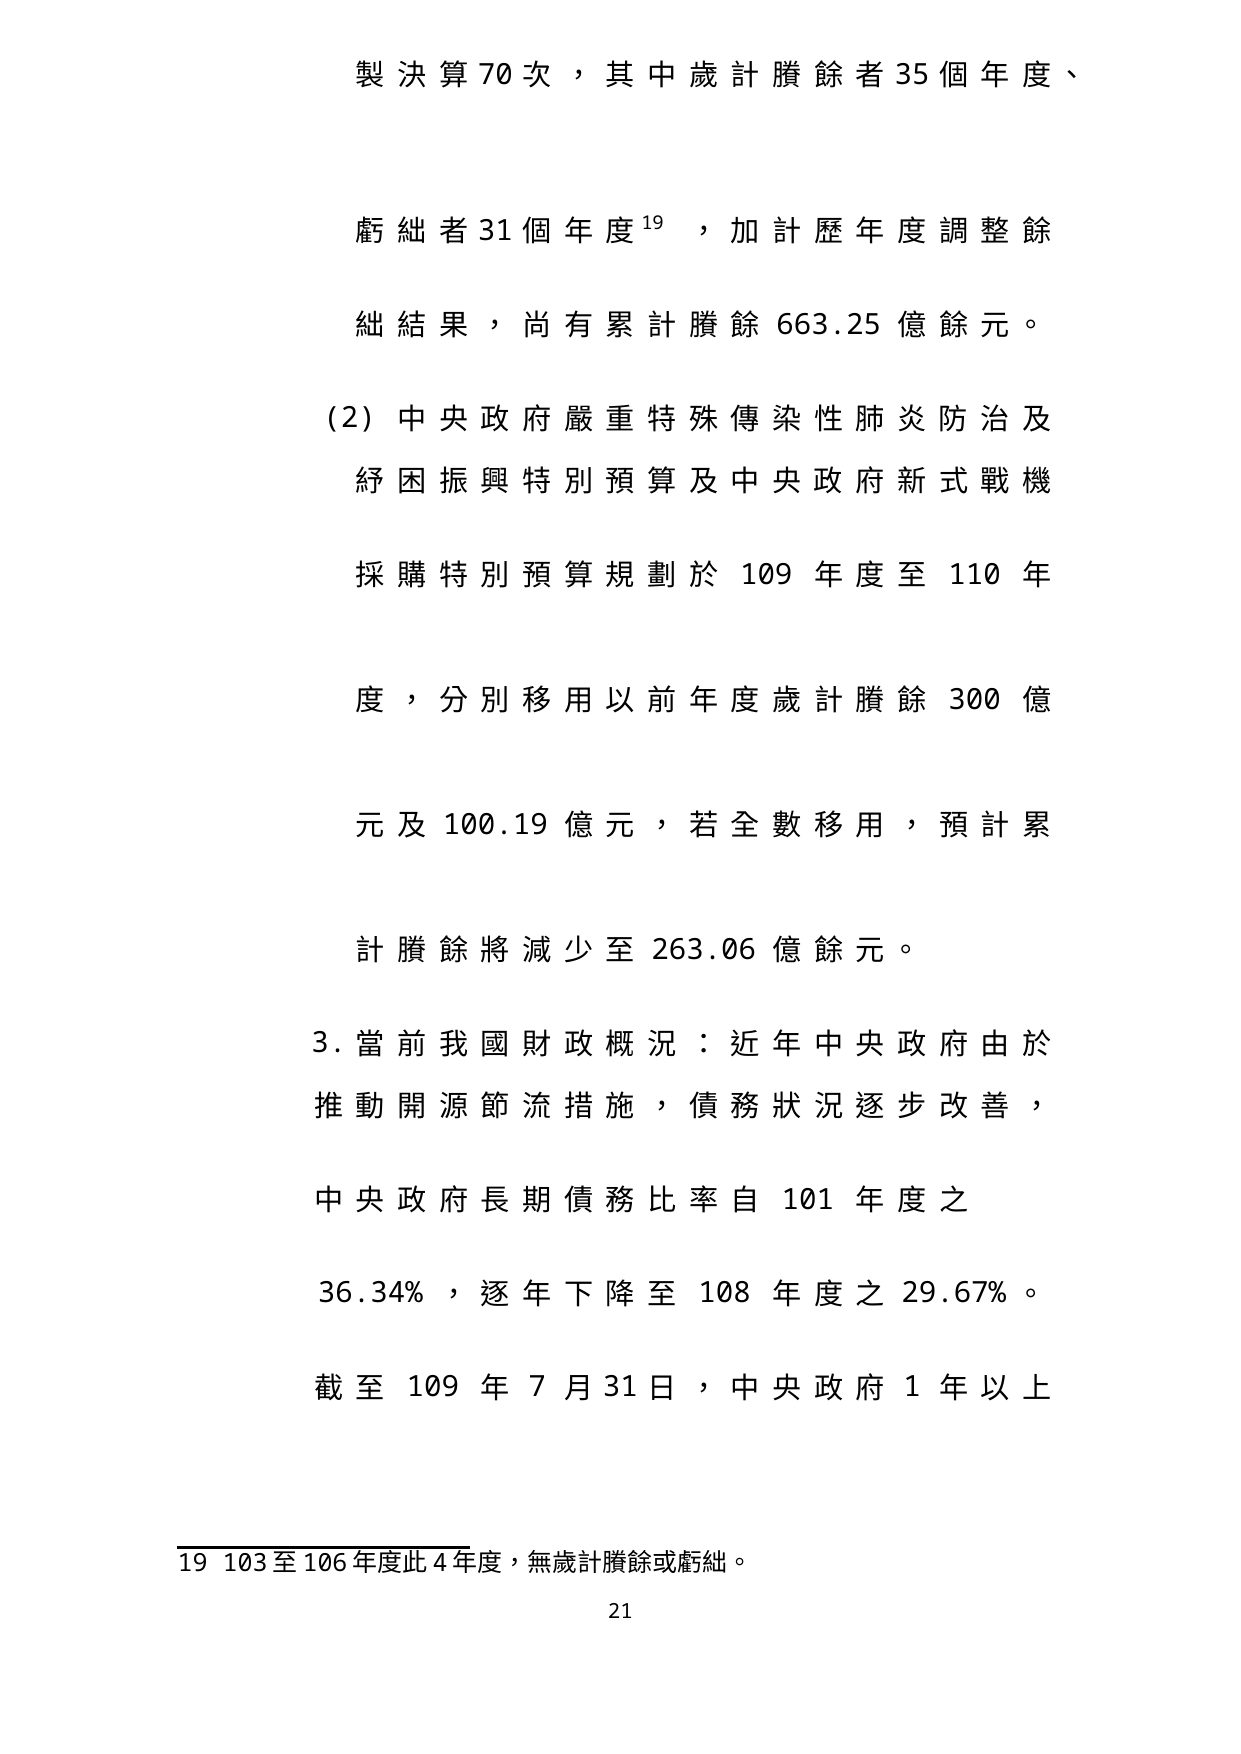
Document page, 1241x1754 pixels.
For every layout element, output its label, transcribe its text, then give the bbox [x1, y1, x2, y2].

text (1)中央政府自39年度至108年度，共編製決算70次，其中歲計賸餘者35個年度、虧絀者31個年度，加計歷年度調整餘絀結果，尚有累計賸餘663.25億餘元。 [301, 0, 1058, 375]
text (2)中央政府嚴重特殊傳染性肺炎防治及紓困振興特別預算及中央政府新式戰機採購特別預算規劃於109年度至110年度，分別移用以前年度歲計賸餘300億元及100.19億元，若全數移用，預計累計賸餘將減少至263.06億餘元。 [301, 375, 1058, 1000]
text 3.當前我國財政概況：近年中央政府由於推動開源節流措施，債務狀況逐步改善，中央政府長期債務比率自101年度之36.34%，逐年下降至108年度之29.67%。截至109年7月31日，中央政府1年以上 [271, 1000, 1058, 1437]
text 103至106年度此4年度，無歲計賸餘或虧絀。 [177, 1548, 1063, 1577]
